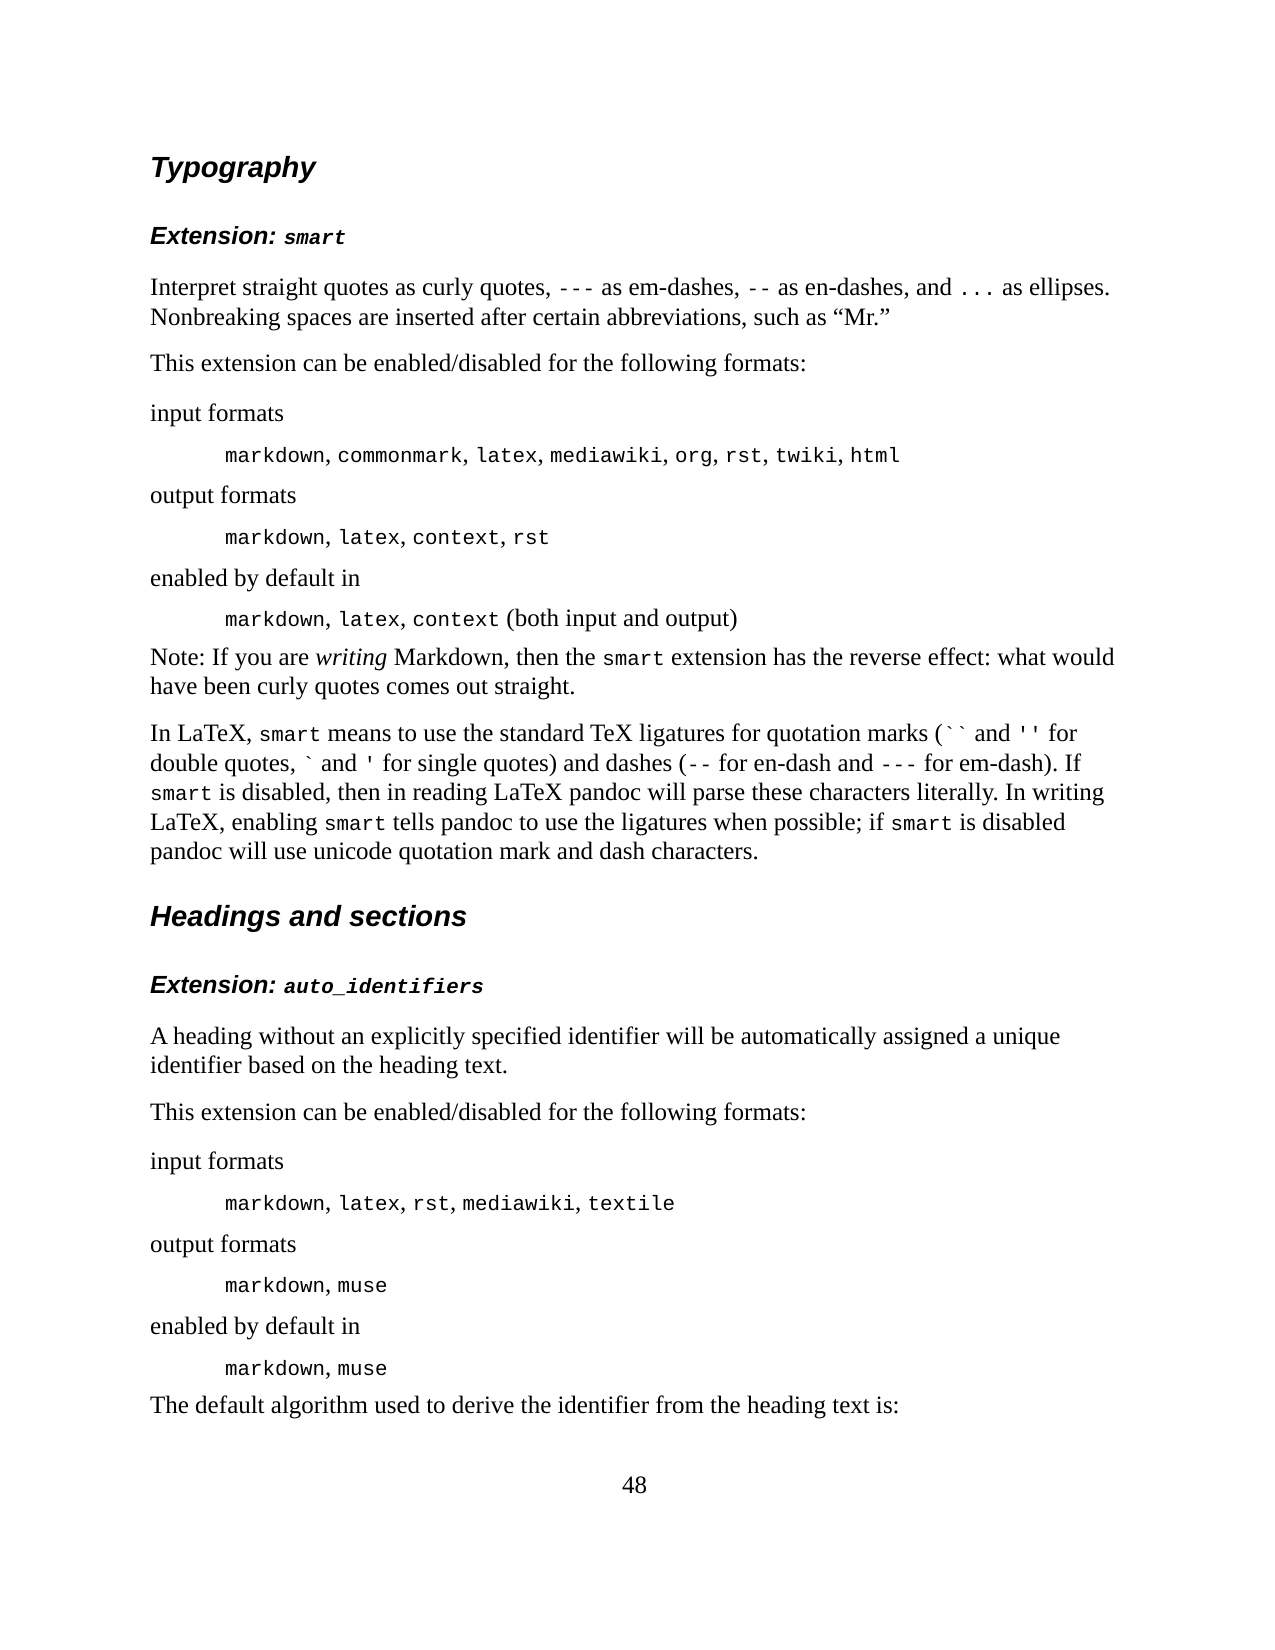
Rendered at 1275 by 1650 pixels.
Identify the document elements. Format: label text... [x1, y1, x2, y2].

text markdown, latex, context, rst [225, 521, 1125, 551]
text enabled by default in [150, 563, 1125, 591]
text This extension can be enabled/disabled for the following formats: [150, 1097, 1125, 1125]
text input formats [150, 1146, 1125, 1175]
text This extension can be enabled/disabled for the following formats: [150, 348, 1125, 377]
text In LaTeX, smart means to use the standard TeX ligatures for quotation marks (`` and '' for double quotes, ` and ' for single quotes) and dashes (-- for en-dash and --- for em-dash). If smart is disabled, then in reading LaTeX pandoc will parse these characters literally. In writing LaTeX, enabling smart tells pandoc to use the ligatures when possible; if smart is disabled pandoc will use unicode quotation mark and dash characters. [150, 718, 1125, 865]
subtitle Typography [150, 150, 1125, 183]
text A heading without an explicitly specified identifier will be automatically assigned a unique identifier based on the heading text. [150, 1021, 1125, 1079]
text markdown, muse [225, 1269, 1125, 1299]
text markdown, latex, rst, mediawiki, textile [225, 1187, 1125, 1217]
subtitle Extension: auto_identifiers [150, 970, 1125, 1000]
text Note: If you are writing Markdown, then the smart extension has the reverse effect: what would have been curly quotes comes out straight. [150, 642, 1125, 700]
text markdown, latex, context (both input and output) [225, 603, 1125, 633]
text The default algorithm used to derive the identifier from the heading text is: [150, 1390, 1125, 1419]
text input formats [150, 398, 1125, 427]
subtitle Extension: smart [150, 221, 1125, 251]
text markdown, muse [225, 1352, 1125, 1381]
text output formats [150, 480, 1125, 509]
subtitle Headings and sections [150, 899, 1125, 933]
text Interpret straight quotes as curly quotes, --- as em-dashes, -- as en-dashes, and ... as ellipses. Nonbreaking spaces are inserted after certain abbreviations, such as “Mr.” [150, 272, 1125, 330]
text output formats [150, 1229, 1125, 1257]
text markdown, commonmark, latex, mediawiki, org, rst, twiki, html [225, 439, 1125, 468]
text enabled by default in [150, 1311, 1125, 1340]
